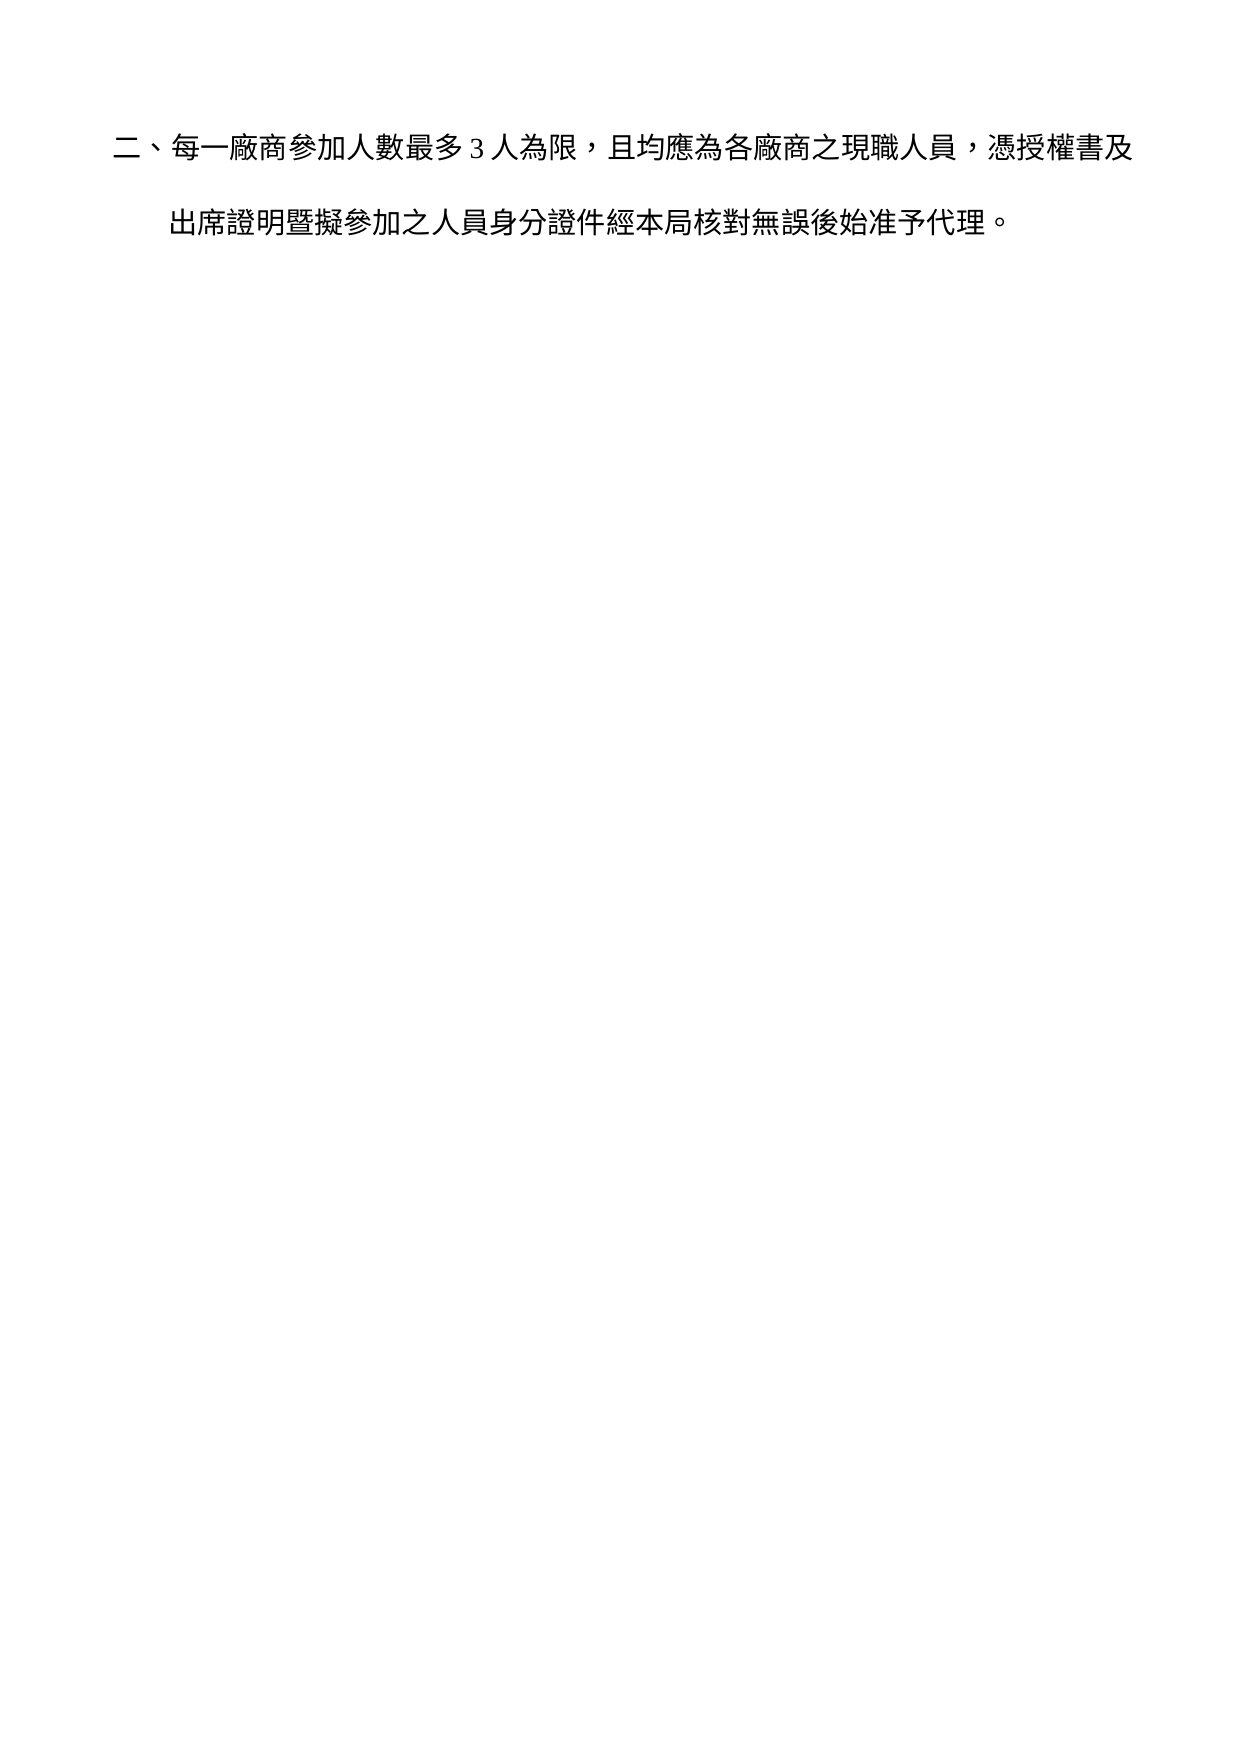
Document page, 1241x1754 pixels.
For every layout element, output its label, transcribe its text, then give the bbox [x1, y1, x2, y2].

text 二、每一廠商參加人數最多3人為限，且均應為各廠商之現職人員，憑授權書及出席證明暨擬參加之人員身分證件經本局核對無誤後始准予代理。 [112, 108, 1134, 258]
